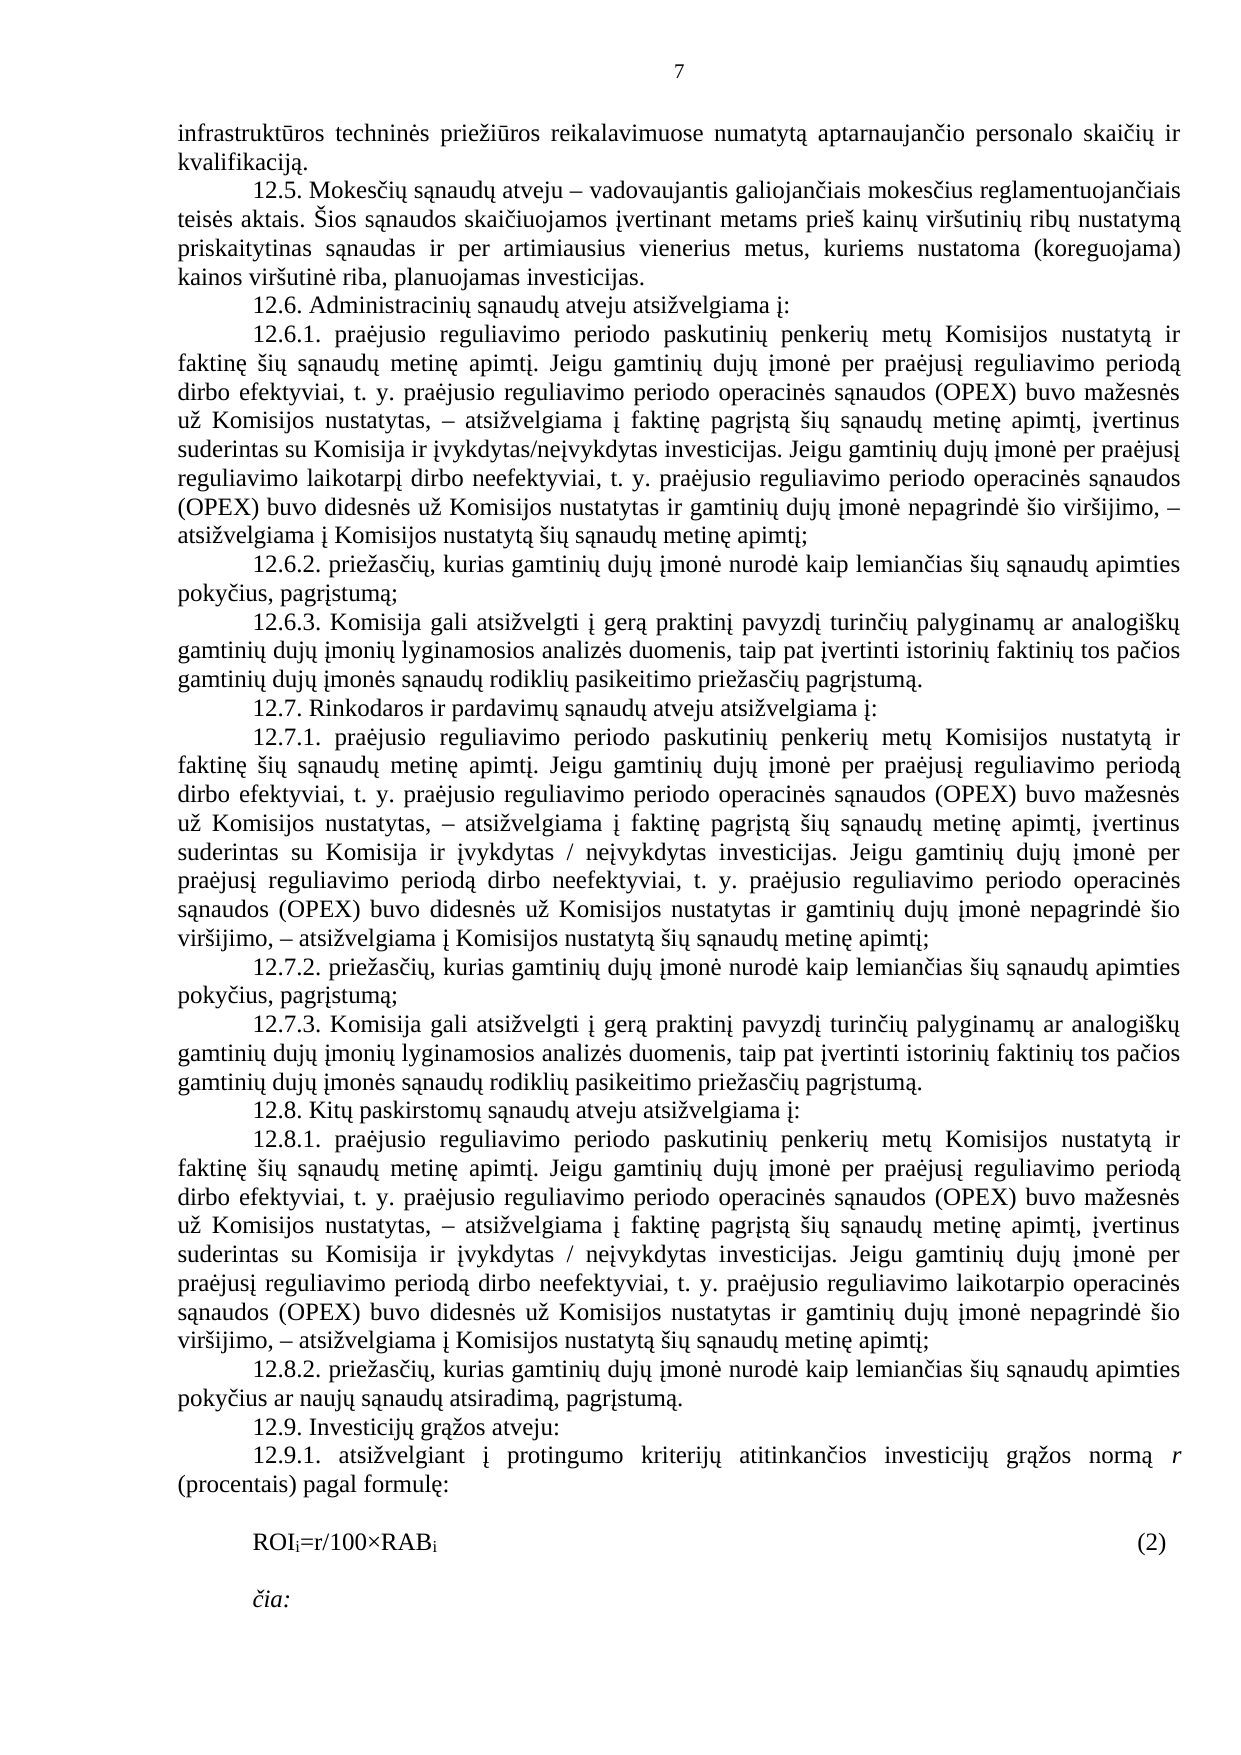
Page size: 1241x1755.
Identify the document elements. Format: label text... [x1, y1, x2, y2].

text 12.7.2. priežasčių, kurias gamtinių dujų įmonė nurodė kaip lemiančias šių sąnaudų apimties pokyčius, pagrįstumą; [177, 952, 1181, 1009]
text infrastruktūros techninės priežiūros reikalavimuose numatytą aptarnaujančio personalo skaičių ir kvalifikaciją. [177, 118, 1181, 176]
text ROIi=r/100×RABi (2) [177, 1527, 1181, 1556]
text 12.7.3. Komisija gali atsižvelgti į gerą praktinį pavyzdį turinčių palyginamų ar analogiškų gamtinių dujų įmonių lyginamosios analizės duomenis, taip pat įvertinti istorinių faktinių tos pačios gamtinių dujų įmonės sąnaudų rodiklių pasikeitimo priežasčių pagrįstumą. [177, 1009, 1181, 1096]
text 12.8.2. priežasčių, kurias gamtinių dujų įmonė nurodė kaip lemiančias šių sąnaudų apimties pokyčius ar naujų sąnaudų atsiradimą, pagrįstumą. [177, 1354, 1181, 1412]
text čia: [177, 1584, 1181, 1613]
text 12.7. Rinkodaros ir pardavimų sąnaudų atveju atsižvelgiama į: [177, 693, 1181, 722]
text 12.6. Administracinių sąnaudų atveju atsižvelgiama į: [177, 291, 1181, 319]
text 12.7.1. praėjusio reguliavimo periodo paskutinių penkerių metų Komisijos nustatytą ir faktinę šių sąnaudų metinę apimtį. Jeigu gamtinių dujų įmonė per praėjusį reguliavimo periodą dirbo efektyviai, t. y. praėjusio reguliavimo periodo operacinės sąnaudos (OPEX) buvo mažesnės už Komisijos nustatytas, – atsižvelgiama į faktinę pagrįstą šių sąnaudų metinę apimtį, įvertinus suderintas su Komisija ir įvykdytas / neįvykdytas investicijas. Jeigu gamtinių dujų įmonė per praėjusį reguliavimo periodą dirbo neefektyviai, t. y. praėjusio reguliavimo periodo operacinės sąnaudos (OPEX) buvo didesnės už Komisijos nustatytas ir gamtinių dujų įmonė nepagrindė šio viršijimo, – atsižvelgiama į Komisijos nustatytą šių sąnaudų metinę apimtį; [177, 722, 1181, 952]
text 12.8. Kitų paskirstomų sąnaudų atveju atsižvelgiama į: [177, 1096, 1181, 1124]
text 12.6.2. priežasčių, kurias gamtinių dujų įmonė nurodė kaip lemiančias šių sąnaudų apimties pokyčius, pagrįstumą; [177, 549, 1181, 607]
text 12.5. Mokesčių sąnaudų atveju – vadovaujantis galiojančiais mokesčius reglamentuojančiais teisės aktais. Šios sąnaudos skaičiuojamos įvertinant metams prieš kainų viršutinių ribų nustatymą priskaitytinas sąnaudas ir per artimiausius vienerius metus, kuriems nustatoma (koreguojama) kainos viršutinė riba, planuojamas investicijas. [177, 176, 1181, 291]
text 12.9.1. atsižvelgiant į protingumo kriterijų atitinkančios investicijų grąžos normą r (procentais) pagal formulę: [177, 1441, 1181, 1498]
text 12.8.1. praėjusio reguliavimo periodo paskutinių penkerių metų Komisijos nustatytą ir faktinę šių sąnaudų metinę apimtį. Jeigu gamtinių dujų įmonė per praėjusį reguliavimo periodą dirbo efektyviai, t. y. praėjusio reguliavimo periodo operacinės sąnaudos (OPEX) buvo mažesnės už Komisijos nustatytas, – atsižvelgiama į faktinę pagrįstą šių sąnaudų metinę apimtį, įvertinus suderintas su Komisija ir įvykdytas / neįvykdytas investicijas. Jeigu gamtinių dujų įmonė per praėjusį reguliavimo periodą dirbo neefektyviai, t. y. praėjusio reguliavimo laikotarpio operacinės sąnaudos (OPEX) buvo didesnės už Komisijos nustatytas ir gamtinių dujų įmonė nepagrindė šio viršijimo, – atsižvelgiama į Komisijos nustatytą šių sąnaudų metinę apimtį; [177, 1124, 1181, 1354]
text 12.6.1. praėjusio reguliavimo periodo paskutinių penkerių metų Komisijos nustatytą ir faktinę šių sąnaudų metinę apimtį. Jeigu gamtinių dujų įmonė per praėjusį reguliavimo periodą dirbo efektyviai, t. y. praėjusio reguliavimo periodo operacinės sąnaudos (OPEX) buvo mažesnės už Komisijos nustatytas, – atsižvelgiama į faktinę pagrįstą šių sąnaudų metinę apimtį, įvertinus suderintas su Komisija ir įvykdytas/neįvykdytas investicijas. Jeigu gamtinių dujų įmonė per praėjusį reguliavimo laikotarpį dirbo neefektyviai, t. y. praėjusio reguliavimo periodo operacinės sąnaudos (OPEX) buvo didesnės už Komisijos nustatytas ir gamtinių dujų įmonė nepagrindė šio viršijimo, – atsižvelgiama į Komisijos nustatytą šių sąnaudų metinę apimtį; [177, 319, 1181, 549]
text 12.6.3. Komisija gali atsižvelgti į gerą praktinį pavyzdį turinčių palyginamų ar analogiškų gamtinių dujų įmonių lyginamosios analizės duomenis, taip pat įvertinti istorinių faktinių tos pačios gamtinių dujų įmonės sąnaudų rodiklių pasikeitimo priežasčių pagrįstumą. [177, 607, 1181, 693]
text 12.9. Investicijų grąžos atveju: [177, 1412, 1181, 1441]
